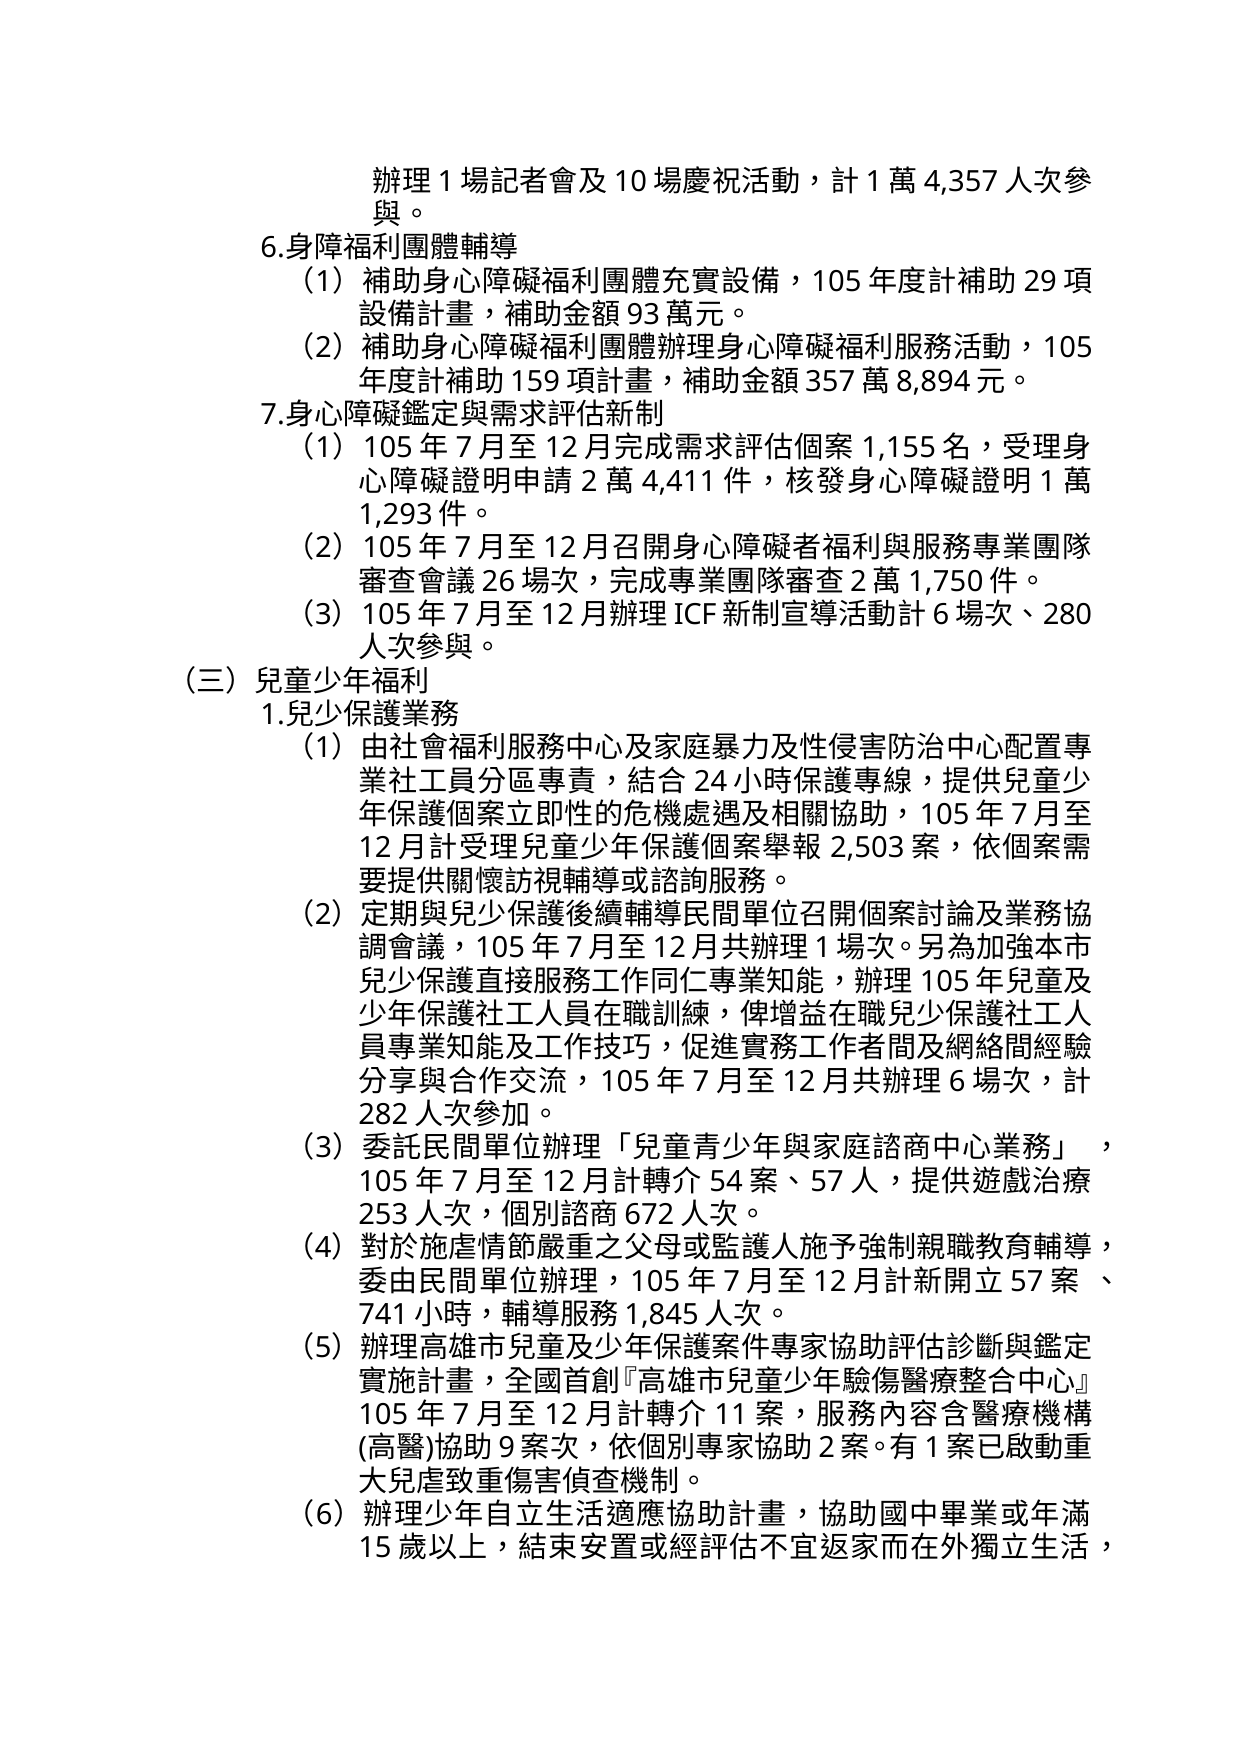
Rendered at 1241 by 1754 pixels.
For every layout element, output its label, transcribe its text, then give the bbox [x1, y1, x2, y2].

text （6）辦理少年自立生活適應協助計畫，協助國中畢業或年滿15歲以上，結束安置或經評估不宜返家而在外獨立生活，及社區中因原生家庭失功能而被迫在外自立生活之少年，提供短期住宿並輔以適切且即時之心理、就學、就業、生活適應等輔導，105年7月至12月追輔服務69名自立少年，電訪319人次、面訪330人次、生活補助111人次、租屋補助47人次、學雜費補助8人次，並提供6名少年入住自立生活宿舍。 [285, 1498, 1092, 1564]
text （5）辦理高雄市兒童及少年保護案件專家協助評估診斷與鑑定實施計畫，全國首創『高雄市兒童少年驗傷醫療整合中心』，105年7月至12月計轉介11案，服務內容含醫療機構(高醫)協助9案次，依個別專家協助2案。有1案已啟動重大兒虐致重傷害偵查機制。 [285, 1331, 1092, 1498]
text （1）補助身心障礙福利團體充實設備，105年度計補助29項設備計畫，補助金額93萬元。 [285, 264, 1092, 331]
text 7.身心障礙鑑定與需求評估新制 [260, 398, 1092, 431]
text （4）對於施虐情節嚴重之父母或監護人施予強制親職教育輔導，委由民間單位辦理，105年7月至12月計新開立57案、741小時，輔導服務1,845人次。 [285, 1231, 1092, 1331]
text （3）委託民間單位辦理「兒童青少年與家庭諮商中心業務」，105年7月至12月計轉介54案、57人，提供遊戲治療253人次，個別諮商672人次。 [285, 1131, 1092, 1231]
text （三）兒童少年福利 [148, 664, 1092, 698]
text （2）定期與兒少保護後續輔導民間單位召開個案討論及業務協調會議，105年7月至12月共辦理1場次。另為加強本市兒少保護直接服務工作同仁專業知能，辦理105年兒童及少年保護社工人員在職訓練，俾增益在職兒少保護社工人員專業知能及工作技巧，促進實務工作者間及網絡間經驗分享與合作交流，105年7月至12月共辦理6場次，計282人次參加。 [285, 898, 1092, 1131]
text （1）由社會福利服務中心及家庭暴力及性侵害防治中心配置專業社工員分區專責，結合24小時保護專線，提供兒童少年保護個案立即性的危機處遇及相關協助，105年7月至12月計受理兒童少年保護個案舉報2,503案，依個案需要提供關懷訪視輔導或諮詢服務。 [285, 731, 1092, 898]
text 1.兒少保護業務 [260, 698, 1092, 731]
text （2）105年7月至12月召開身心障礙者福利與服務專業團隊審查會議26場次，完成專業團隊審查2萬1,750件。 [285, 531, 1092, 598]
text （2）補助身心障礙福利團體辦理身心障礙福利服務活動，105年度計補助159項計畫，補助金額357萬8,894元。 [285, 331, 1092, 398]
text 6.身障福利團體輔導 [260, 231, 1092, 264]
text （3）105年7月至12月辦理ICF新制宣導活動計6場次、280人次參與。 [285, 598, 1092, 664]
text （1）105年7月至12月完成需求評估個案1,155名，受理身心障礙證明申請2萬4,411件，核發身心障礙證明1萬1,293件。 [285, 431, 1092, 531]
text （14）辦理國際身心障礙者日系列活動，為喚起社會大眾對於身心障礙者之關注及瞭解，以「愛在一起369 有愛無礙 幸福久久」為主軸，立意係為營造無礙空間、運用多元科技輔具、主動友善用心關懷，與身障朋友「居住在一起」、「生活在一起」與「交心在一起」，一起幸福久久，共同實現「愛在一起369」!並結合市府及6個身心障礙團體共同辦理1場記者會及10場慶祝活動，計1萬4,357人次參與。 [285, 164, 1092, 231]
